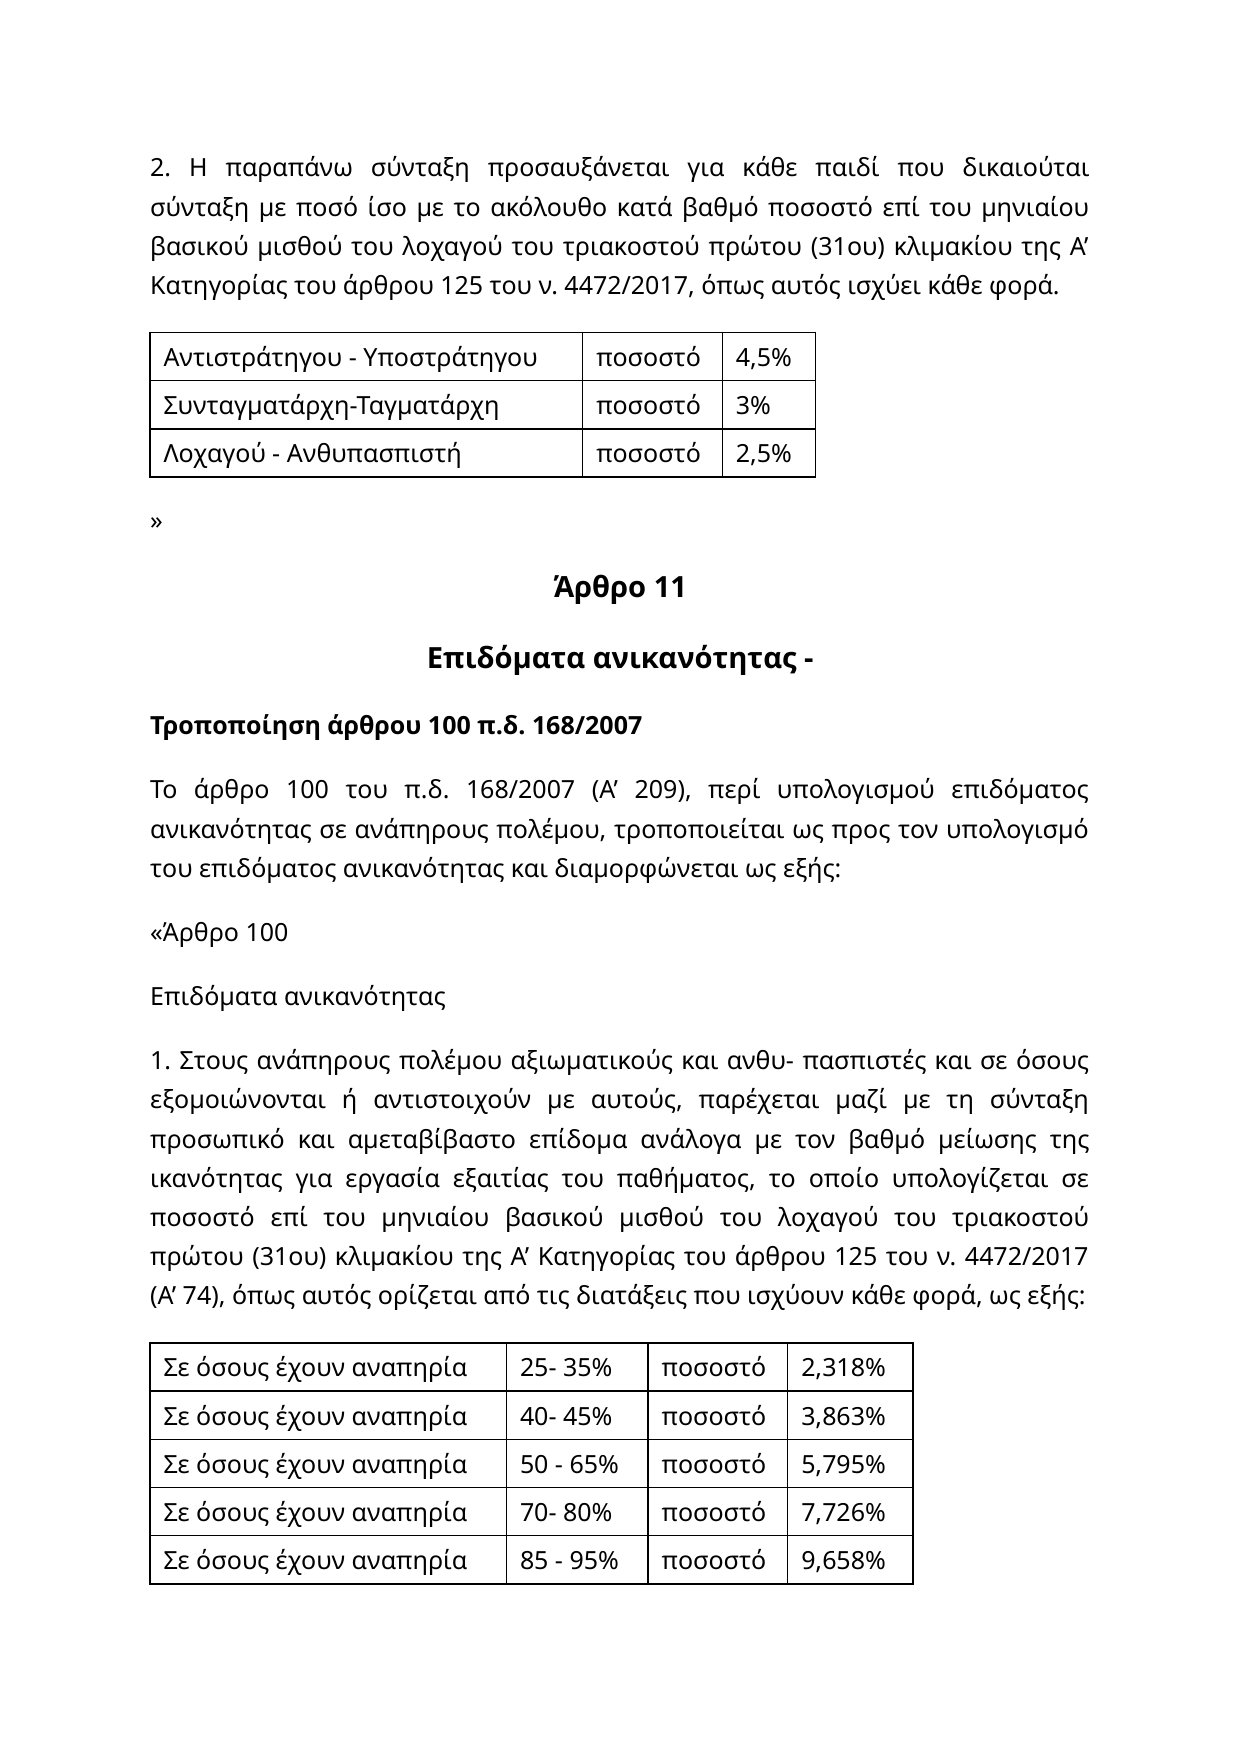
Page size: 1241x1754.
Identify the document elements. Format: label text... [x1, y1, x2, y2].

table_cell 2,5% [723, 430, 815, 476]
table_cell 9,658% [788, 1536, 912, 1583]
table_cell ποσοστό [649, 1488, 787, 1535]
table_header Σε όσους έχουν αναπηρία [151, 1344, 506, 1390]
table_cell 70- 80% [507, 1488, 647, 1535]
table_cell 50 - 65% [507, 1440, 647, 1487]
text To άρθρο 100 του π.δ. 168/2007 (Α’ 209), περί υπολογισμού επιδόματος ανικανότητας σε ανάπηρους πολέμου, τροποποιείται ως προς τον υπολογισμό του επιδόματος ανικανότητας και διαμορφώνεται ως εξής: [150, 772, 1090, 884]
table_cell Λοχαγού - Ανθυπασπιστή [151, 430, 582, 476]
table_cell ποσοστό [583, 430, 722, 476]
text Επιδόματα ανικανότητας [150, 979, 1090, 1013]
text 2. Η παραπάνω σύνταξη προσαυξάνεται για κάθε παιδί που δικαιούται σύνταξη με ποσό ίσο με το ακόλουθο κατά βαθμό ποσοστό επί του μηνιαίου βασικού μισθού του λοχαγού του τριακοστού πρώτου (31ου) κλιμακίου της Α’ Κατηγορίας του άρθρου 125 του ν. 4472/2017, όπως αυτός ισχύει κάθε φορά. [150, 150, 1090, 302]
table_header ποσοστό [649, 1344, 787, 1390]
text Τροποποίηση άρθρου 100 π.δ. 168/2007 [150, 708, 1090, 742]
text 1. Στους ανάπηρους πολέμου αξιωματικούς και ανθυ- πασπιστές και σε όσους εξομοιώνονται ή αντιστοιχούν με αυτούς, παρέχεται μαζί με τη σύνταξη προσωπικό και αμεταβίβαστο επίδομα ανάλογα με τον βαθμό μείωσης της ικανότητας για εργασία εξαιτίας του παθήματος, το οποίο υπολογίζεται σε ποσοστό επί του μηνιαίου βασικού μισθού του λοχαγού του τριακοστού πρώτου (31ου) κλιμακίου της Α’ Κατηγορίας του άρθρου 125 του ν. 4472/2017 (Α’ 74), όπως αυτός ορίζεται από τις διατάξεις που ισχύουν κάθε φορά, ως εξής: [150, 1043, 1090, 1312]
table_cell 3,863% [788, 1392, 912, 1438]
text «Άρθρο 100 [150, 915, 1090, 949]
table_cell Σε όσους έχουν αναπηρία [151, 1440, 506, 1487]
table_header 4,5% [723, 333, 815, 380]
table_cell Σε όσους έχουν αναπηρία [151, 1488, 506, 1535]
table_cell ποσοστό [649, 1392, 787, 1438]
table_cell ποσοστό [583, 381, 722, 428]
table_cell 40- 45% [507, 1392, 647, 1438]
table_cell 7,726% [788, 1488, 912, 1535]
table_cell Σε όσους έχουν αναπηρία [151, 1536, 506, 1583]
table_header 2,318% [788, 1344, 912, 1390]
table_cell ποσοστό [649, 1440, 787, 1487]
table_cell ποσοστό [649, 1536, 787, 1583]
table_cell Συνταγματάρχη-Ταγματάρχη [151, 381, 582, 428]
table_cell 85 - 95% [507, 1536, 647, 1583]
table_header 25- 35% [507, 1344, 647, 1390]
table_cell 3% [723, 381, 815, 428]
text » [150, 503, 1090, 537]
table_header Αντιστράτηγου - Υποστράτηγου [151, 333, 582, 380]
table_cell 5,795% [788, 1440, 912, 1487]
subtitle Άρθρο 11 [150, 567, 1090, 606]
table_cell Σε όσους έχουν αναπηρία [151, 1392, 506, 1438]
table_header ποσοστό [583, 333, 722, 380]
subtitle Επιδόματα ανικανότητας - [150, 637, 1090, 677]
